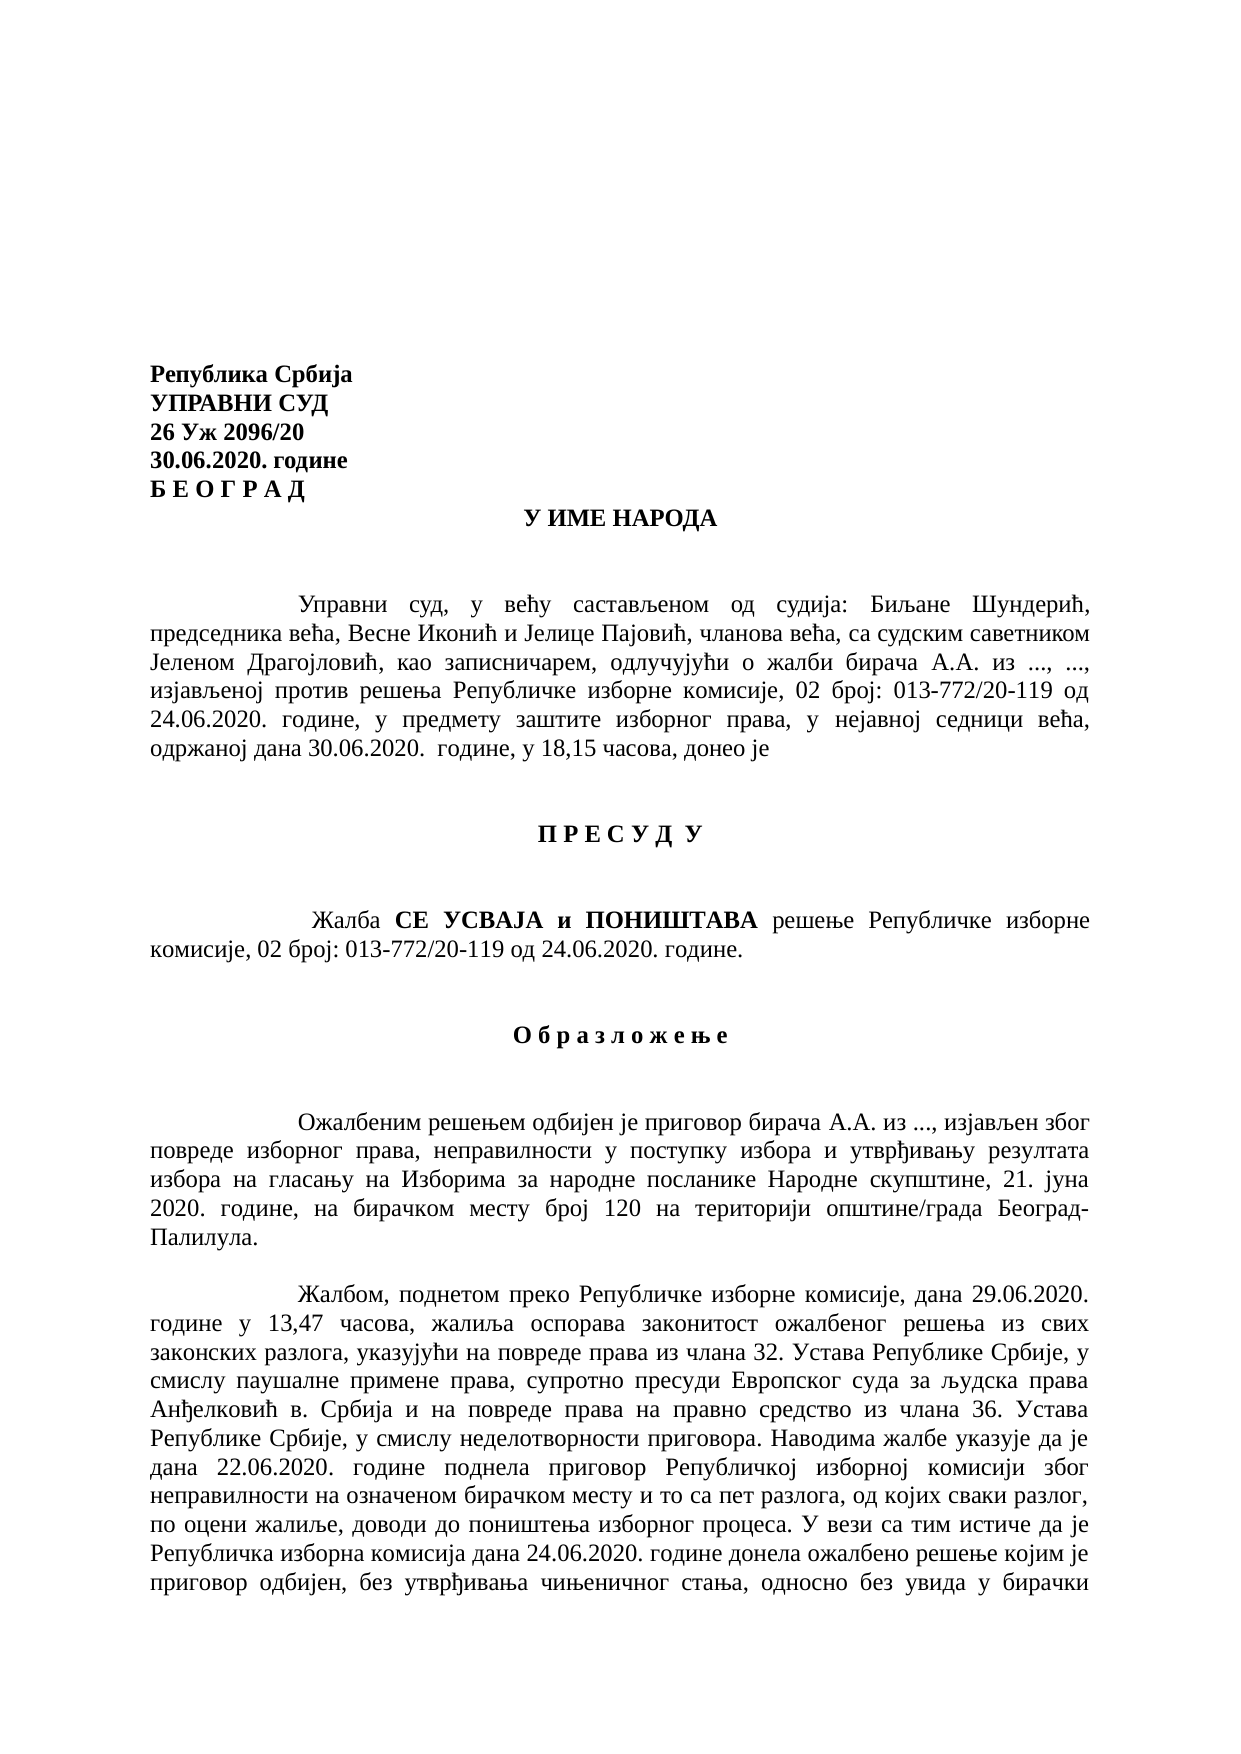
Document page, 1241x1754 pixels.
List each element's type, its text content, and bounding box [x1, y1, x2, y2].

text Република Србија [150, 148, 1090, 388]
text Б Е О Г Р А Д [150, 474, 1090, 503]
text Жалба СЕ УСВАЈА и ПОНИШТАВА решење Републичке изборне комисије, 02 број: 013-772/20-119 од 24.06.2020. године. [150, 905, 1090, 963]
text 26 Уж 2096/20 [150, 417, 1090, 445]
text Жалбом, поднетом преко Републичке изборне комисије, дана 29.06.2020. године у 13,47 часова, жалиља оспорава законитост ожалбеног решења из свих законских разлога, указујући на повреде права из члана 32. Устава Републике Србије, у смислу паушалне примене права, супротно пресуди Европског суда за људска права Анђелковић в. Србија и на повреде права на правно средство из члана 36. Устава Републике Србије, у смислу неделотворности приговора. Наводима жалбе указује да је дана 22.06.2020. године поднела приговор Републичкоj изборној комисији због неправилности на означеном бирачком месту и то са пет разлога, од којих сваки разлог, по оцени жалиље, доводи до поништења изборног процеса. У вези са тим истиче да је Републичка изборна комисија дана 24.06.2020. године донела ожалбено решење којим је приговор одбијен, без утврђивања чињеничног стања, односно без увида у бирачки [150, 1279, 1090, 1595]
text О б р а з л о ж е њ е [150, 1020, 1090, 1049]
text УПРАВНИ СУД [150, 388, 1090, 417]
text У ИМЕ НАРОДА [150, 503, 1090, 532]
text Управни суд, у већу састављеном од судија: Биљане Шундерић, председника већа, Весне Иконић и Јелице Пајовић, чланова већа, са судским саветником Јеленом Драгојловић, као записничарем, одлучујући о жалби бирача А.А. из ..., ..., изјављеној против решења Републичке изборне комисије, 02 број: 013-772/20-119 од 24.06.2020. године, у предмету заштите изборног права, у нејавној седници већа, одржаној дана 30.06.2020. године, у 18,15 часова, донео је [150, 589, 1090, 762]
text 30.06.2020. године [150, 445, 1090, 474]
text П Р Е С У Д У [150, 819, 1090, 848]
text Ожалбеним решењем одбијен је приговор бирача А.А. из ..., изјављен због повреде изборног права, неправилности у поступку избора и утврђивању резултата избора на гласању на Изборима за народне посланике Народне скупштине, 21. јуна 2020. године, на бирачком месту број 120 на територији општине/града Београд-Палилула. [150, 1107, 1090, 1250]
